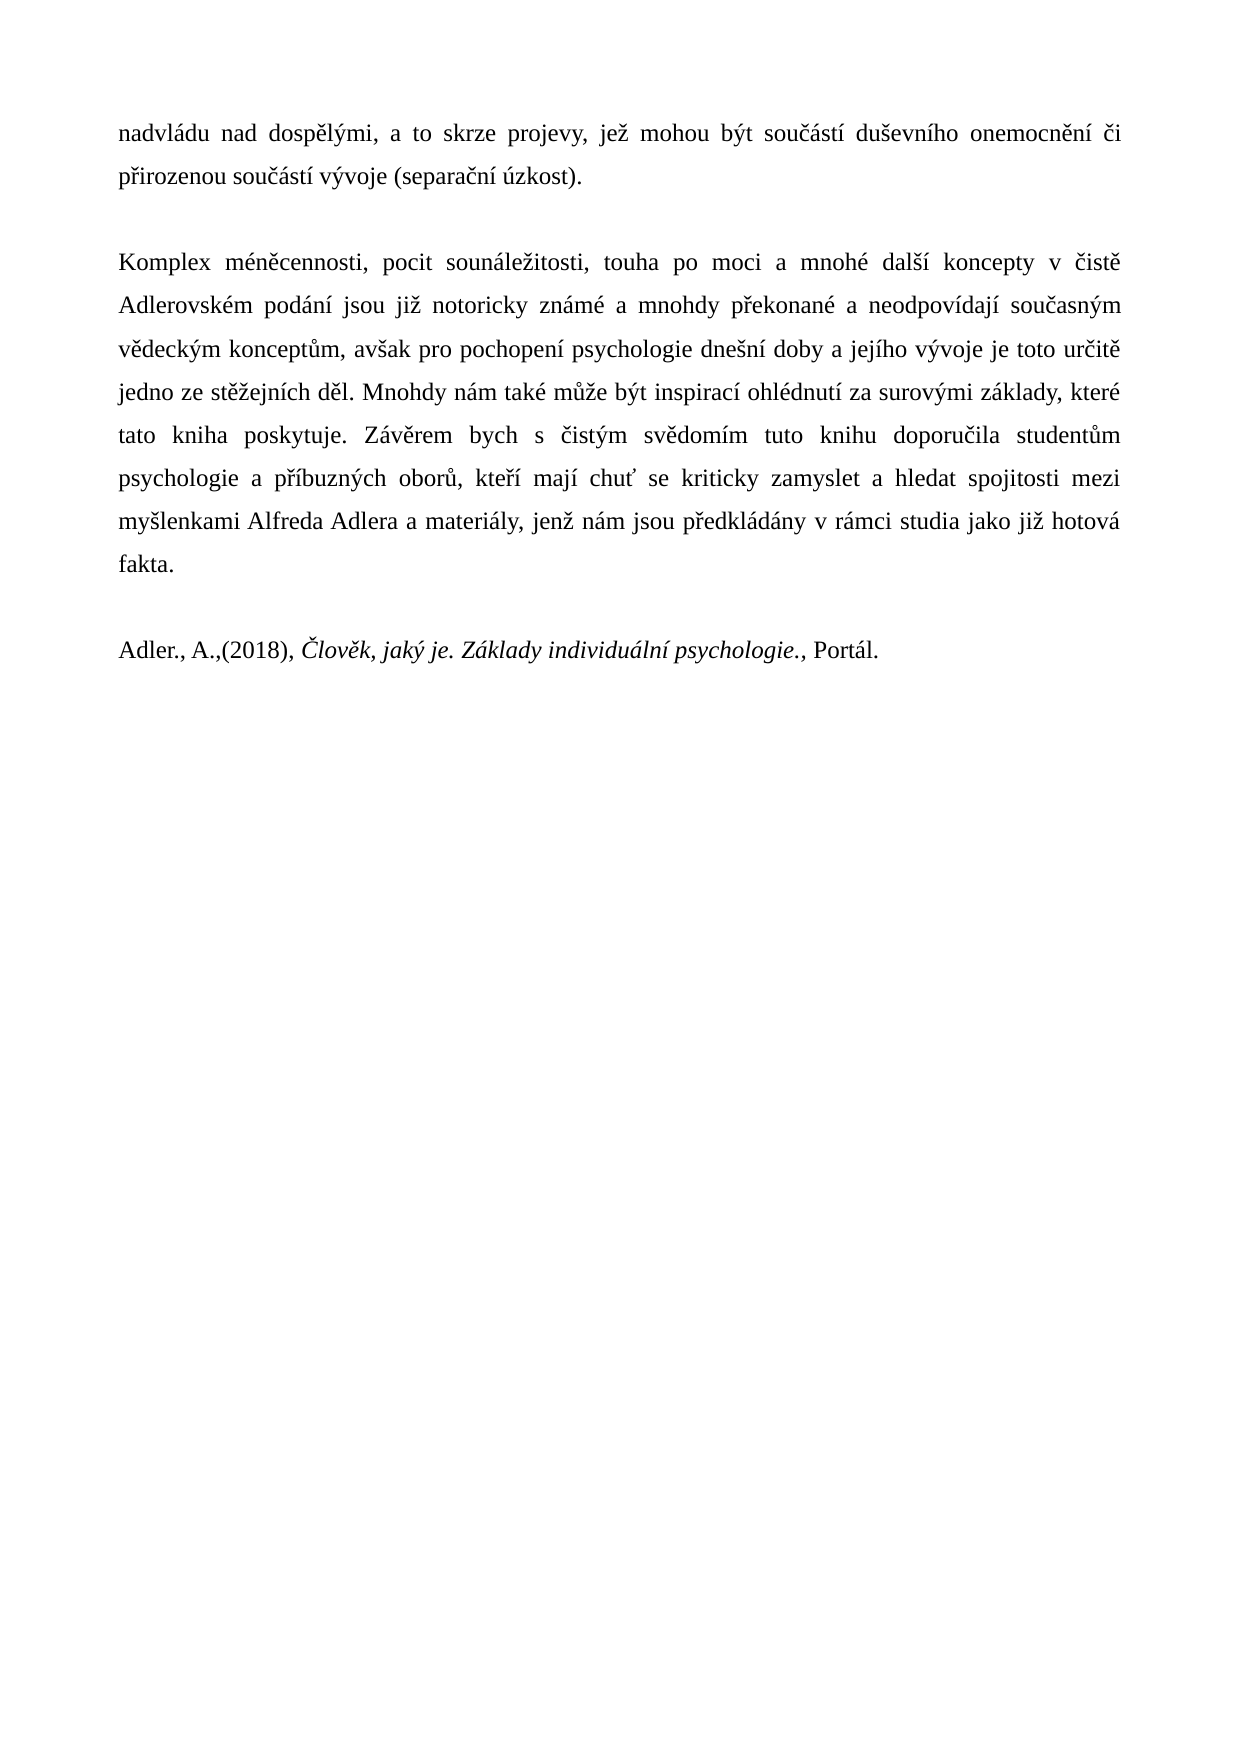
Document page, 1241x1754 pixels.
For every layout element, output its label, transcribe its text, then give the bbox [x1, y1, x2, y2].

text Adler., A.,(2018), Člověk, jaký je. Základy individuální psychologie., Portál. [118, 636, 1122, 664]
text Komplex méněcennosti, pocit sounáležitosti, touha po moci a mnohé další koncepty v čistě Adlerovském podání jsou již notoricky známé a mnohdy překonané a neodpovídají současným vědeckým konceptům, avšak pro pochopení psychologie dnešní doby a jejího vývoje je toto určitě jedno ze stěžejních děl. Mnohdy nám také může být inspirací ohlédnutí za surovými základy, které tato kniha poskytuje. Závěrem bych s čistým svědomím tuto knihu doporučila studentům psychologie a příbuzných oborů, kteří mají chuť se kriticky zamyslet a hledat spojitosti mezi myšlenkami Alfreda Adlera a materiály, jenž nám jsou předkládány v rámci studia jako již hotová fakta. [118, 247, 1122, 578]
text nadvládu nad dospělými, a to skrze projevy, jež mohou být součástí duševního onemocnění či přirozenou součástí vývoje (separační úzkost). [118, 118, 1122, 190]
